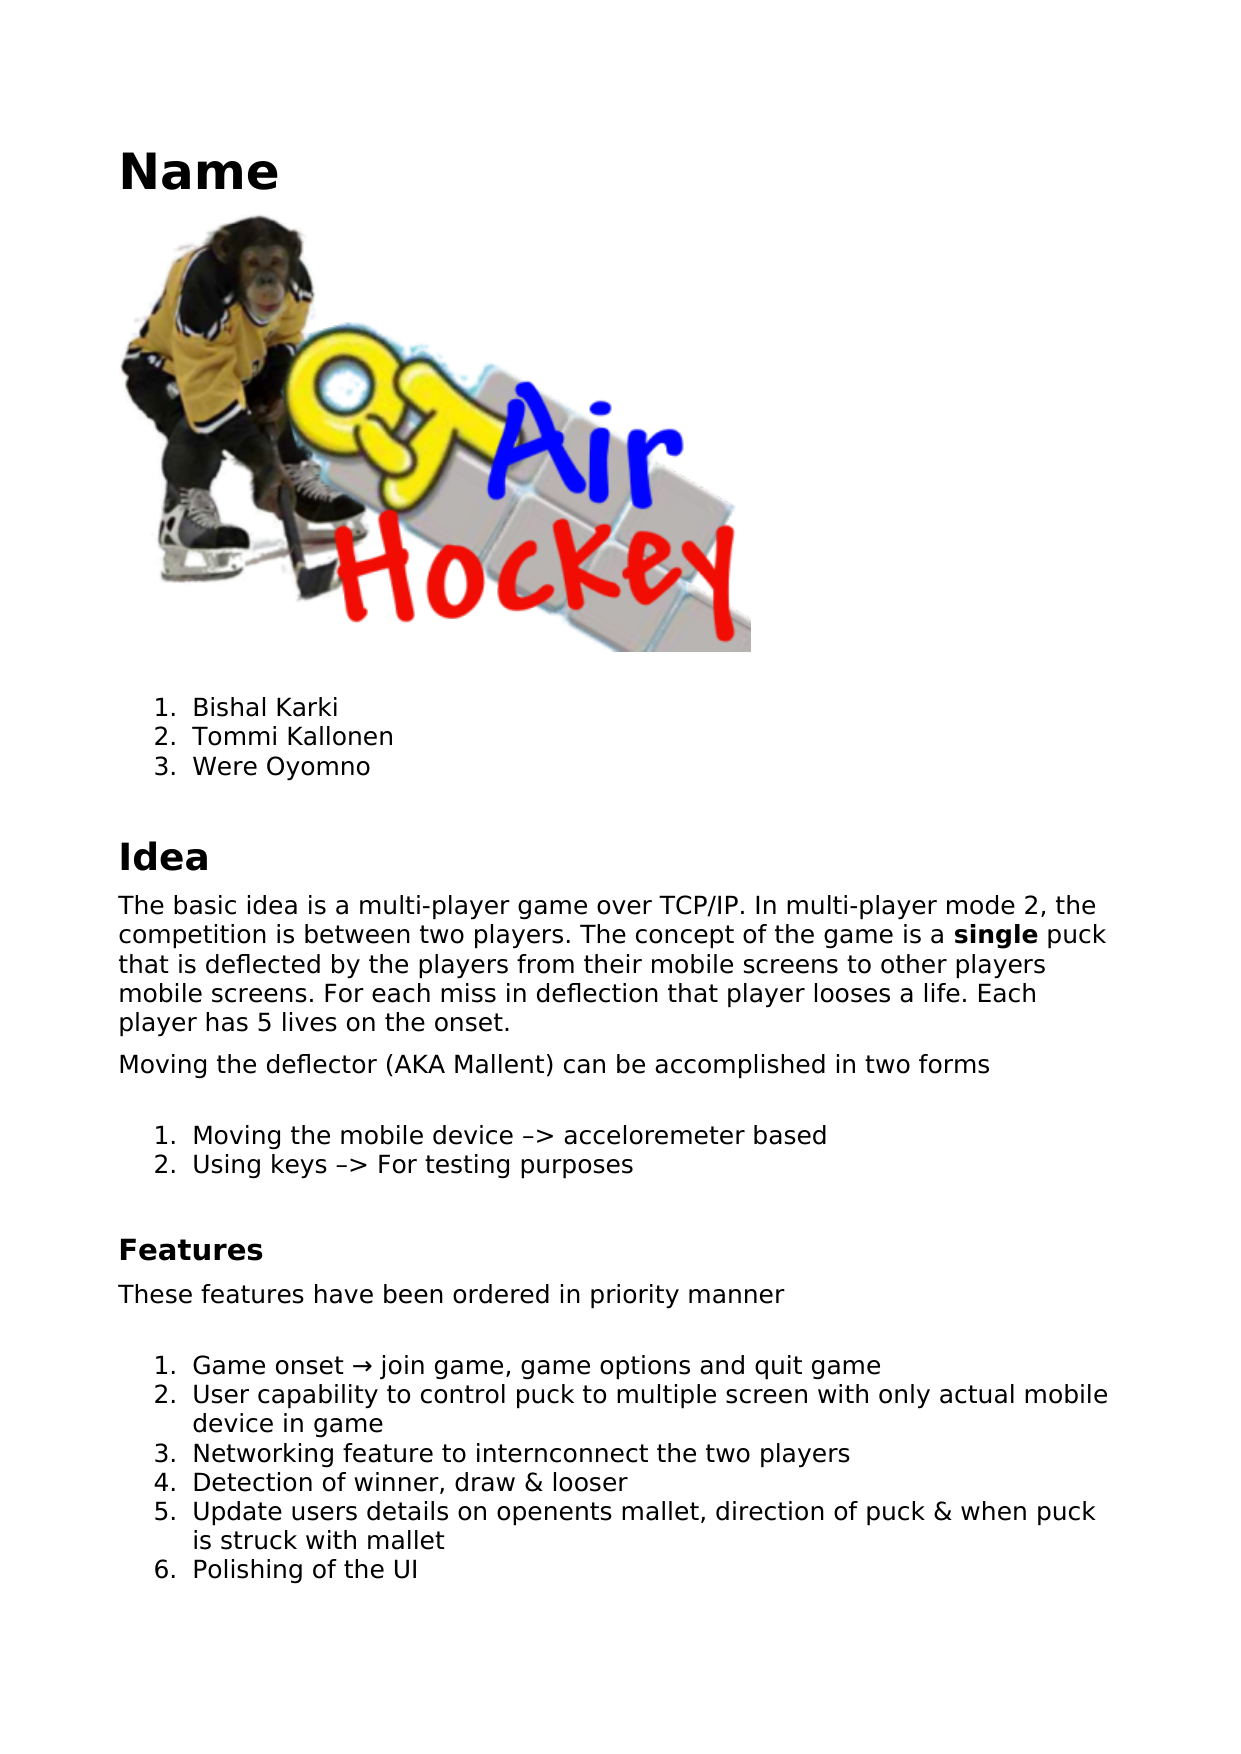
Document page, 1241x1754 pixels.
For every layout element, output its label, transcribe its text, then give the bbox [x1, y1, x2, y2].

list Bishal Karki [177, 693, 1122, 722]
list Detection of winner, draw & looser [177, 1468, 1122, 1497]
text The basic idea is a multi-player game over TCP/IP. In multi-player mode 2, the competition is between two players. The concept of the game is a single puck that is deflected by the players from their mobile screens to other players mobile screens. For each miss in deflection that player looses a life. Each player has 5 lives on the onset. [118, 891, 1122, 1037]
subtitle Idea [118, 835, 1122, 879]
list Game onset → join game, game options and quit game [177, 1351, 1122, 1381]
list Update users details on openents mallet, direction of puck & when puck is struck with mallet [177, 1497, 1122, 1556]
text Moving the deflector (AKA Mallent) can be accomplished in two forms [118, 1050, 1122, 1079]
list Moving the mobile device –> acceloremeter based [177, 1121, 1122, 1150]
picture [118, 213, 751, 652]
list Polishing of the UI [177, 1556, 1122, 1585]
subtitle Name [118, 143, 1122, 201]
list Tommi Kallonen [177, 722, 1122, 752]
list Networking feature to internconnect the two players [177, 1439, 1122, 1468]
list Were Oyomno [177, 752, 1122, 781]
list Using keys –> For testing purposes [177, 1150, 1122, 1179]
subtitle Features [118, 1234, 1122, 1268]
text These features have been ordered in priority manner [118, 1280, 1122, 1309]
list User capability to control puck to multiple screen with only actual mobile device in game [177, 1381, 1122, 1439]
